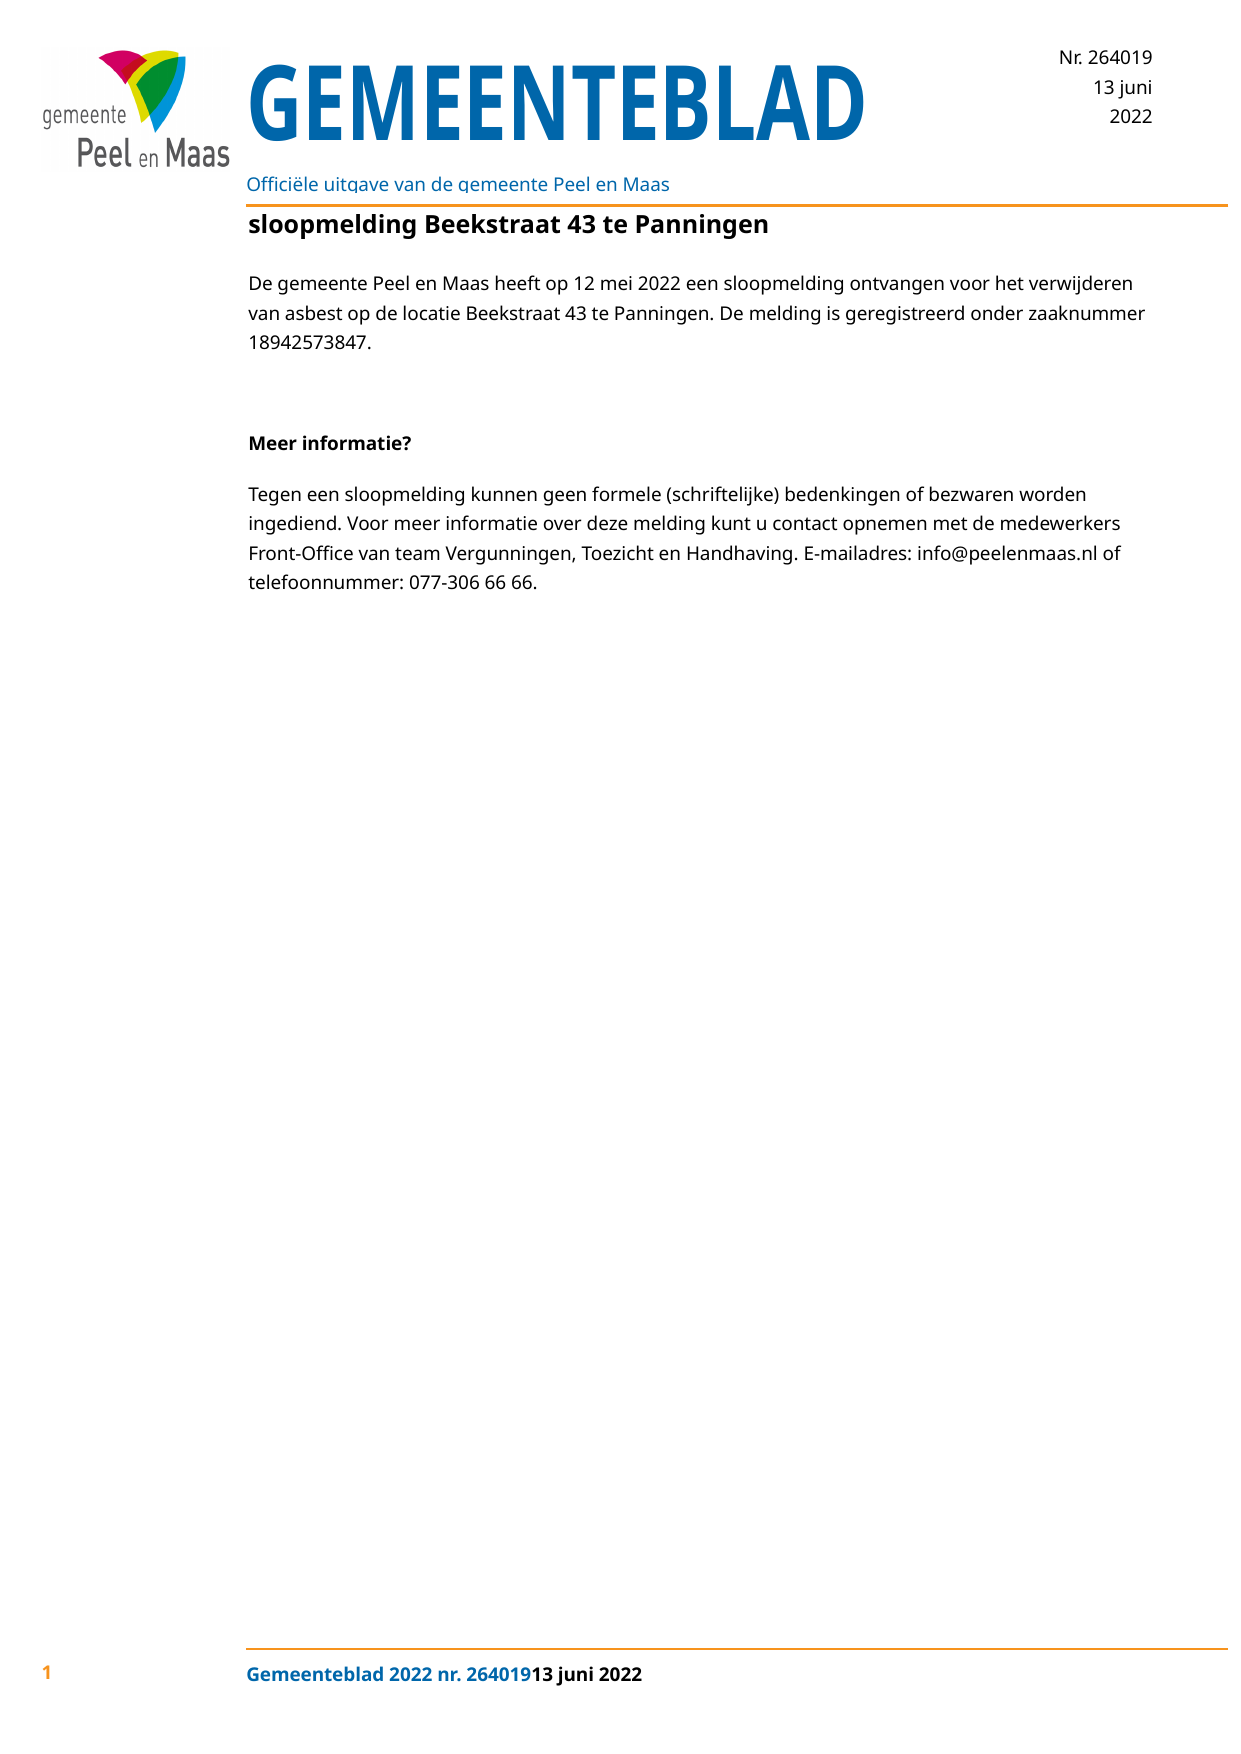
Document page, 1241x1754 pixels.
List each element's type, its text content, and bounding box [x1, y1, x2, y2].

text De gemeente Peel en Maas heeft op 12 mei 2022 een sloopmelding ontvangen voor het verwijderen van asbest op de locatie Beekstraat 43 te Panningen. De melding is geregistreerd onder zaaknummer 18942573847. [248, 270, 1152, 355]
text sloopmelding Beekstraat 43 te Panningen [248, 207, 1152, 241]
text Meer informatie? [248, 430, 1152, 456]
text Tegen een sloopmelding kunnen geen formele (schriftelijke) bedenkingen of bezwaren worden ingediend. Voor meer informatie over deze melding kunt u contact opnemen met de medewerkers Front-Office van team Vergunningen, Toezicht en Handhaving. E-mailadres: info@peelenmaas.nl of telefoonnummer: 077-306 66 66. [248, 481, 1152, 595]
picture [41, 47, 231, 172]
